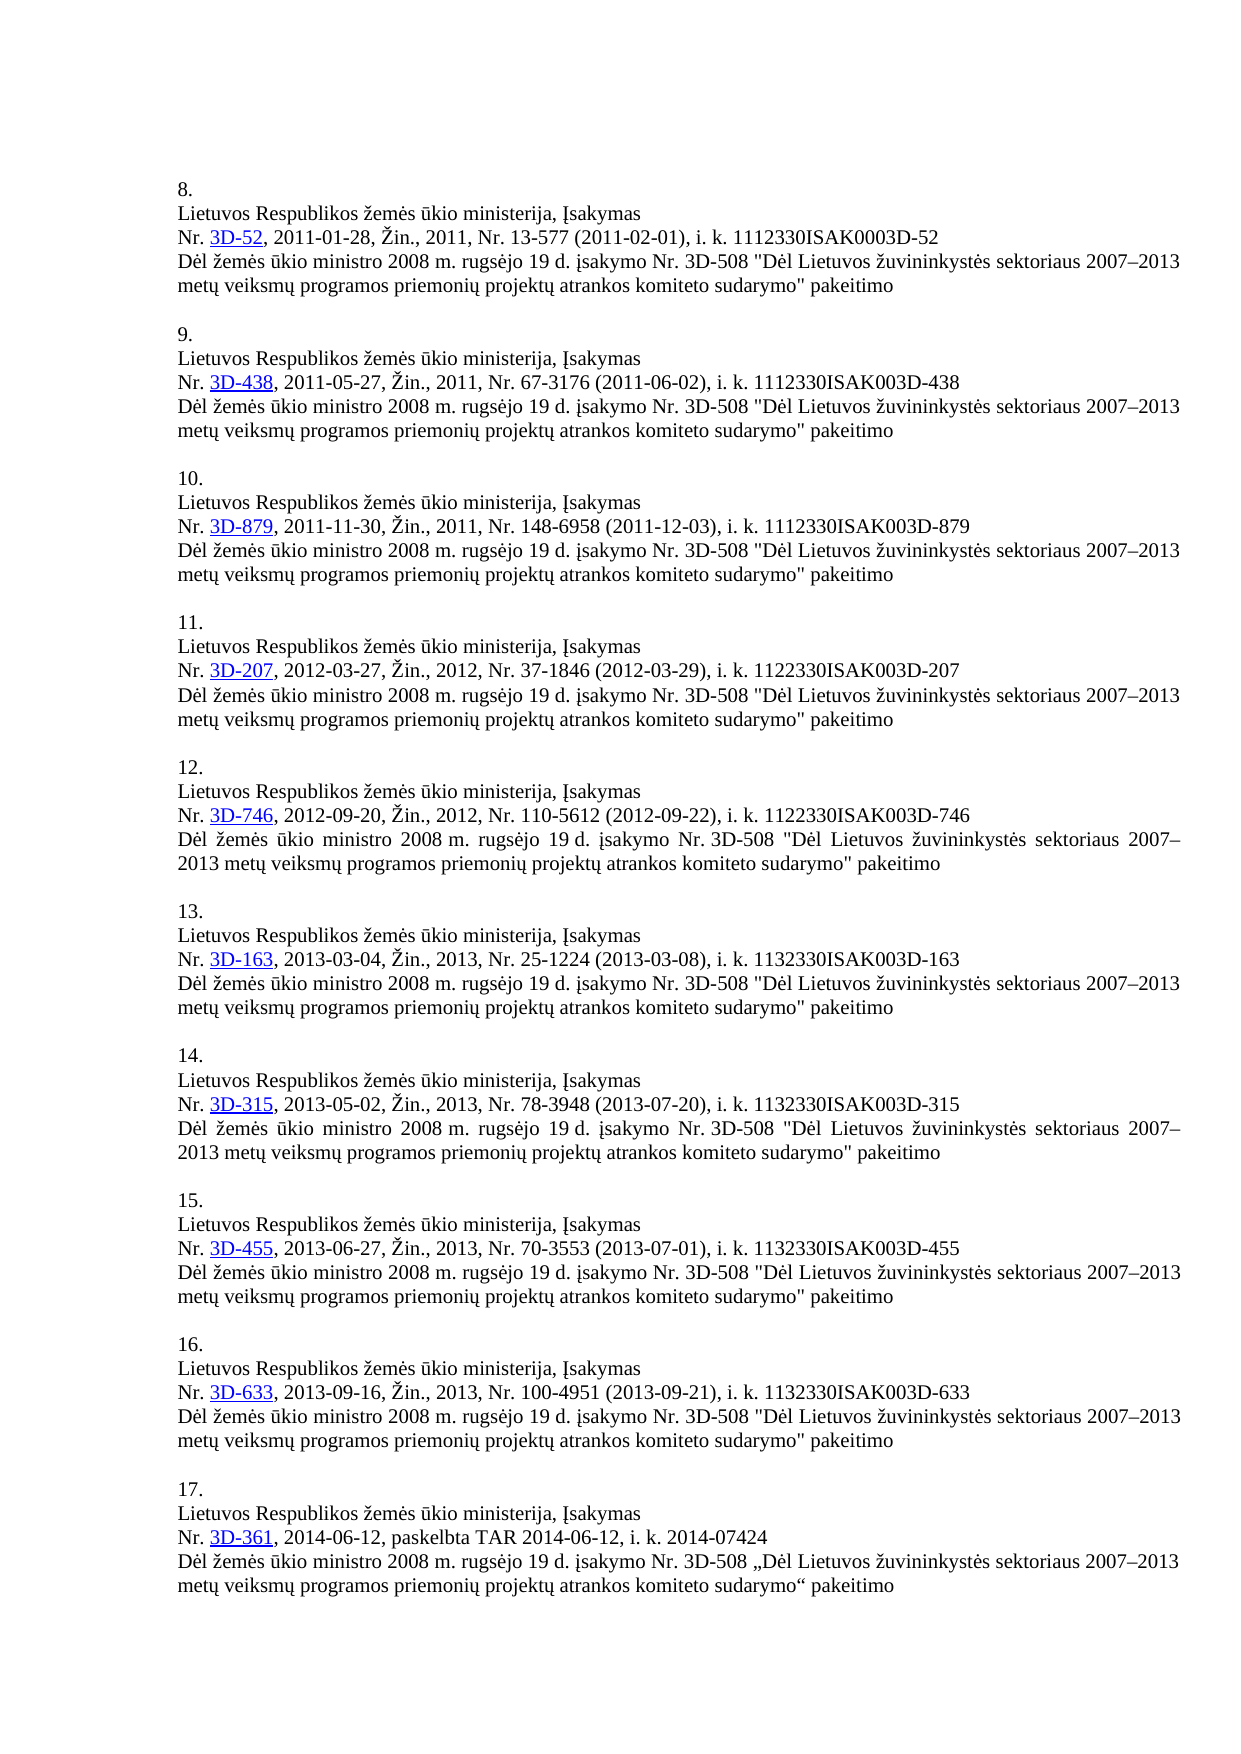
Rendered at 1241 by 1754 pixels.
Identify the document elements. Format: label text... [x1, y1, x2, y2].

text Nr. 3D-207, 2012-03-27, Žin., 2012, Nr. 37-1846 (2012-03-29), i. k. 1122330ISAK003D-207 [177, 658, 1181, 682]
text Lietuvos Respublikos žemės ūkio ministerija, Įsakymas [177, 1356, 1181, 1380]
text Dėl žemės ūkio ministro 2008 m. rugsėjo 19 d. įsakymo Nr. 3D-508 "Dėl Lietuvos žuvininkystės sektoriaus 2007–2013 metų veiksmų programos priemonių projektų atrankos komiteto sudarymo" pakeitimo [177, 1260, 1181, 1308]
text Dėl žemės ūkio ministro 2008 m. rugsėjo 19 d. įsakymo Nr. 3D-508 "Dėl Lietuvos žuvininkystės sektoriaus 2007–2013 metų veiksmų programos priemonių projektų atrankos komiteto sudarymo" pakeitimo [177, 971, 1181, 1019]
text 8. [177, 177, 1181, 201]
text 11. [177, 610, 1181, 634]
text Dėl žemės ūkio ministro 2008 m. rugsėjo 19 d. įsakymo Nr. 3D-508 "Dėl Lietuvos žuvininkystės sektoriaus 2007–2013 metų veiksmų programos priemonių projektų atrankos komiteto sudarymo" pakeitimo [177, 827, 1181, 875]
text Dėl žemės ūkio ministro 2008 m. rugsėjo 19 d. įsakymo Nr. 3D-508 "Dėl Lietuvos žuvininkystės sektoriaus 2007–2013 metų veiksmų programos priemonių projektų atrankos komiteto sudarymo" pakeitimo [177, 538, 1181, 586]
text Nr. 3D-361, 2014-06-12, paskelbta TAR 2014-06-12, i. k. 2014-07424 [177, 1525, 1181, 1549]
text Nr. 3D-52, 2011-01-28, Žin., 2011, Nr. 13-577 (2011-02-01), i. k. 1112330ISAK0003D-52 [177, 225, 1181, 249]
text Lietuvos Respublikos žemės ūkio ministerija, Įsakymas [177, 346, 1181, 370]
text Lietuvos Respublikos žemės ūkio ministerija, Įsakymas [177, 201, 1181, 225]
text Nr. 3D-438, 2011-05-27, Žin., 2011, Nr. 67-3176 (2011-06-02), i. k. 1112330ISAK003D-438 [177, 370, 1181, 394]
text Lietuvos Respublikos žemės ūkio ministerija, Įsakymas [177, 490, 1181, 514]
text 9. [177, 322, 1181, 346]
text Lietuvos Respublikos žemės ūkio ministerija, Įsakymas [177, 1067, 1181, 1092]
text Nr. 3D-746, 2012-09-20, Žin., 2012, Nr. 110-5612 (2012-09-22), i. k. 1122330ISAK003D-746 [177, 803, 1181, 827]
text Lietuvos Respublikos žemės ūkio ministerija, Įsakymas [177, 634, 1181, 658]
text 17. [177, 1477, 1181, 1501]
text Dėl žemės ūkio ministro 2008 m. rugsėjo 19 d. įsakymo Nr. 3D-508 "Dėl Lietuvos žuvininkystės sektoriaus 2007–2013 metų veiksmų programos priemonių projektų atrankos komiteto sudarymo" pakeitimo [177, 249, 1181, 297]
text 10. [177, 466, 1181, 490]
text Lietuvos Respublikos žemės ūkio ministerija, Įsakymas [177, 1212, 1181, 1236]
text 15. [177, 1188, 1181, 1212]
text 13. [177, 899, 1181, 923]
text Dėl žemės ūkio ministro 2008 m. rugsėjo 19 d. įsakymo Nr. 3D-508 "Dėl Lietuvos žuvininkystės sektoriaus 2007–2013 metų veiksmų programos priemonių projektų atrankos komiteto sudarymo" pakeitimo [177, 1404, 1181, 1452]
text Dėl žemės ūkio ministro 2008 m. rugsėjo 19 d. įsakymo Nr. 3D-508 "Dėl Lietuvos žuvininkystės sektoriaus 2007–2013 metų veiksmų programos priemonių projektų atrankos komiteto sudarymo" pakeitimo [177, 394, 1181, 442]
text Nr. 3D-879, 2011-11-30, Žin., 2011, Nr. 148-6958 (2011-12-03), i. k. 1112330ISAK003D-879 [177, 514, 1181, 538]
text Lietuvos Respublikos žemės ūkio ministerija, Įsakymas [177, 1501, 1181, 1525]
text Nr. 3D-315, 2013-05-02, Žin., 2013, Nr. 78-3948 (2013-07-20), i. k. 1132330ISAK003D-315 [177, 1092, 1181, 1116]
text 16. [177, 1332, 1181, 1356]
text Nr. 3D-455, 2013-06-27, Žin., 2013, Nr. 70-3553 (2013-07-01), i. k. 1132330ISAK003D-455 [177, 1236, 1181, 1260]
text Dėl žemės ūkio ministro 2008 m. rugsėjo 19 d. įsakymo Nr. 3D-508 „Dėl Lietuvos žuvininkystės sektoriaus 2007–2013 metų veiksmų programos priemonių projektų atrankos komiteto sudarymo“ pakeitimo [177, 1549, 1181, 1597]
text 14. [177, 1043, 1181, 1067]
text Dėl žemės ūkio ministro 2008 m. rugsėjo 19 d. įsakymo Nr. 3D-508 "Dėl Lietuvos žuvininkystės sektoriaus 2007–2013 metų veiksmų programos priemonių projektų atrankos komiteto sudarymo" pakeitimo [177, 1116, 1181, 1164]
text Lietuvos Respublikos žemės ūkio ministerija, Įsakymas [177, 923, 1181, 947]
text Nr. 3D-633, 2013-09-16, Žin., 2013, Nr. 100-4951 (2013-09-21), i. k. 1132330ISAK003D-633 [177, 1380, 1181, 1404]
text Dėl žemės ūkio ministro 2008 m. rugsėjo 19 d. įsakymo Nr. 3D-508 "Dėl Lietuvos žuvininkystės sektoriaus 2007–2013 metų veiksmų programos priemonių projektų atrankos komiteto sudarymo" pakeitimo [177, 682, 1181, 731]
text Nr. 3D-163, 2013-03-04, Žin., 2013, Nr. 25-1224 (2013-03-08), i. k. 1132330ISAK003D-163 [177, 947, 1181, 971]
text Lietuvos Respublikos žemės ūkio ministerija, Įsakymas [177, 779, 1181, 803]
text 12. [177, 755, 1181, 779]
